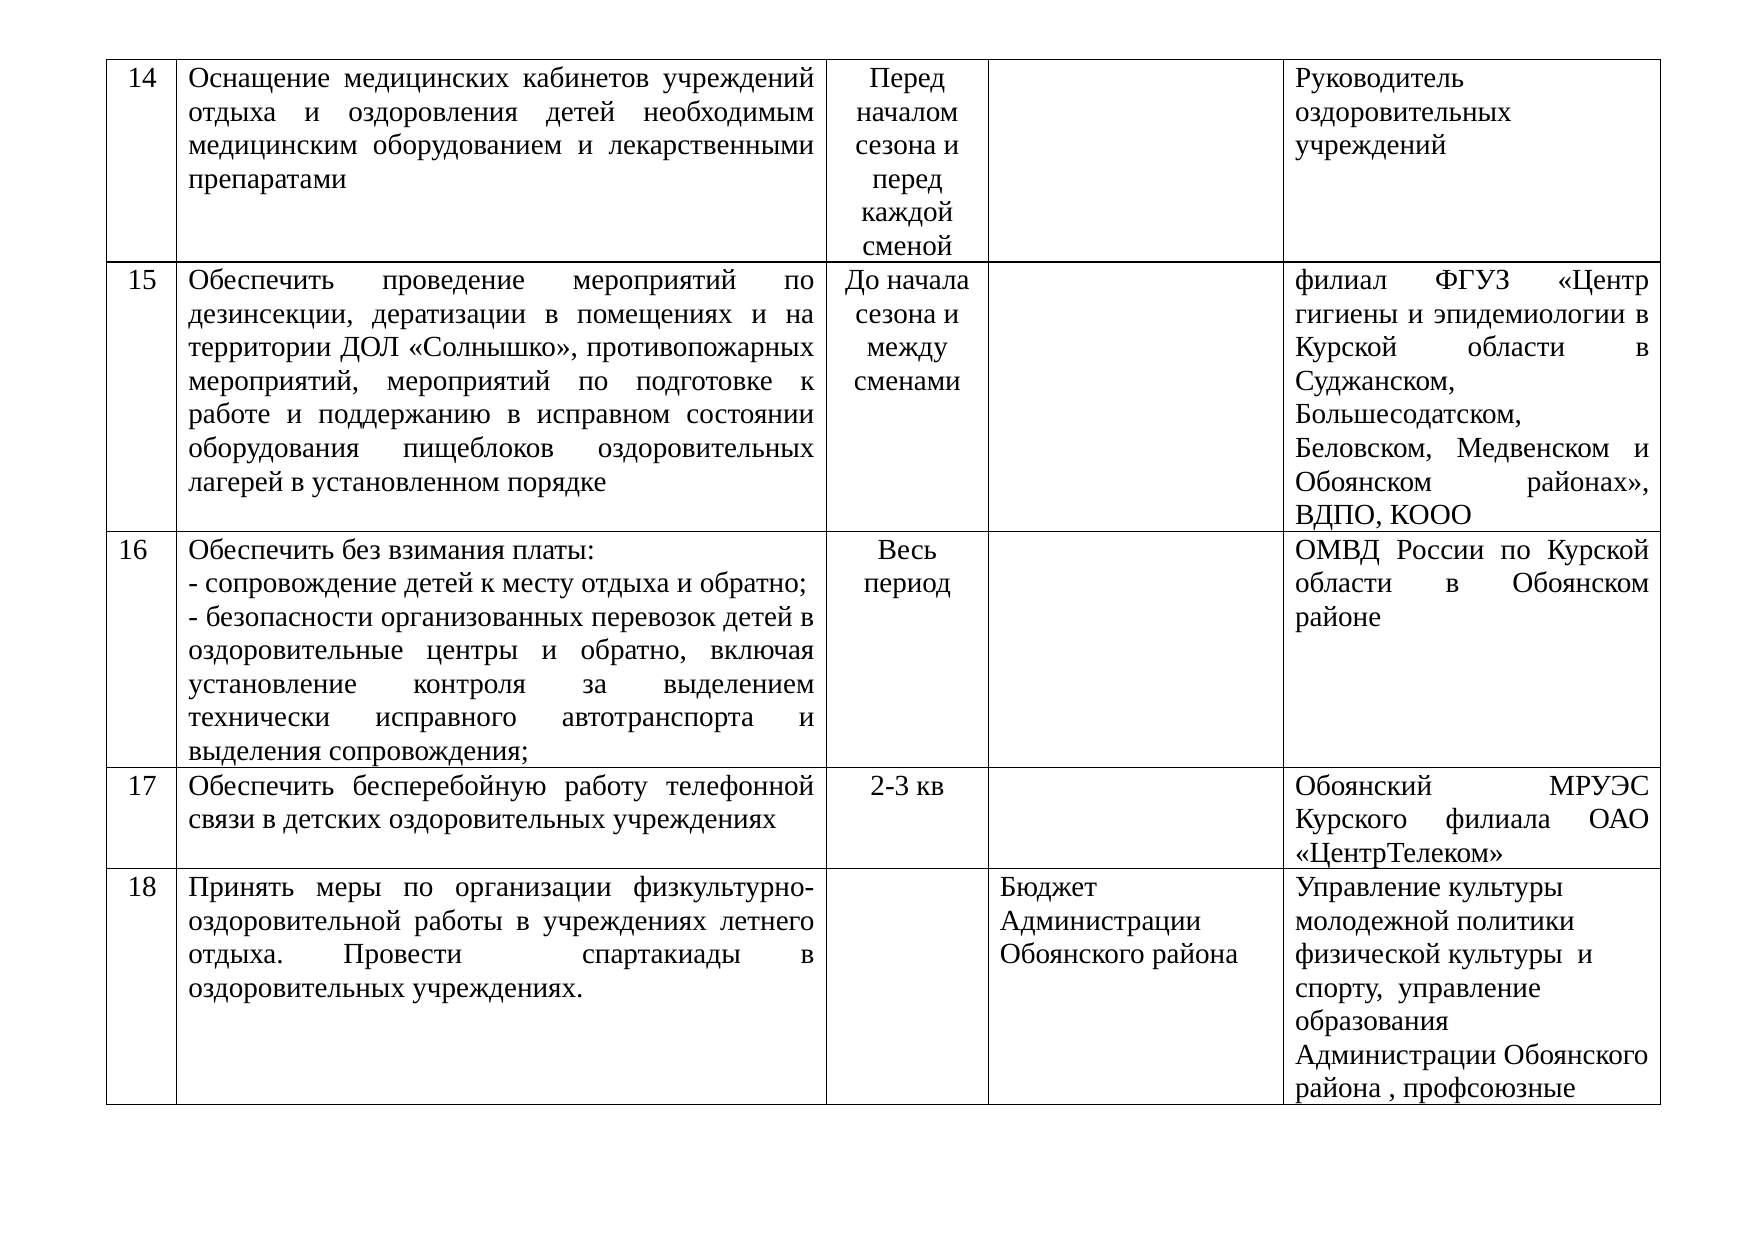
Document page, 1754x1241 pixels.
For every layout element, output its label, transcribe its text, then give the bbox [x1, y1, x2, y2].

table_cell 14 [107, 60, 176, 261]
table_cell 15 [107, 263, 176, 531]
table_cell Обеспечить без взимания платы: - сопровождение детей к месту отдыха и обратно; - безопасности организованных перевозок детей в оздоровительные центры и обратно, включая установление контроля за выделением технически исправного автотранспорта и выделения сопровождения; [177, 532, 826, 767]
table_cell Управление культуры молодежной политики физической культуры и спорту, управление образования Администрации Обоянского района , профсоюзные [1284, 869, 1660, 1104]
table_cell [989, 263, 1283, 531]
table_cell 18 [107, 869, 176, 1104]
table_cell Весь период [827, 532, 988, 767]
table_cell Обеспечить проведение мероприятий по дезинсекции, дератизации в помещениях и на территории ДОЛ «Солнышко», противопожарных мероприятий, мероприятий по подготовке к работе и поддержанию в исправном состоянии оборудования пищеблоков оздоровительных лагерей в установленном порядке [177, 263, 826, 531]
table_cell 2-3 кв [827, 768, 988, 868]
table_cell Принять меры по организации физкультурно-оздоровительной работы в учреждениях летнего отдыха. Провести спартакиады в оздоровительных учреждениях. [177, 869, 826, 1104]
table_cell филиал ФГУЗ «Центр гигиены и эпидемиологии в Курской области в Суджанском, Большесодатском, Беловском, Медвенском и Обоянском районах», ВДПО, КООО [1284, 263, 1660, 531]
table_cell Руководитель оздоровительных учреждений [1284, 60, 1660, 261]
table_cell Обоянский МРУЭС Курского филиала ОАО «ЦентрТелеком» [1284, 768, 1660, 868]
table_cell Перед началом сезона и перед каждой сменой [827, 60, 988, 261]
table_cell 16 [107, 532, 176, 767]
table_cell 17 [107, 768, 176, 868]
table_cell Бюджет Администрации Обоянского района [989, 869, 1283, 1104]
table_cell До начала сезона и между сменами [827, 263, 988, 531]
table_cell [989, 60, 1283, 261]
table_cell Оснащение медицинских кабинетов учреждений отдыха и оздоровления детей необходимым медицинским оборудованием и лекарственными препаратами [177, 60, 826, 261]
table_cell [989, 532, 1283, 767]
table_cell [827, 869, 988, 1104]
table_cell ОМВД России по Курской области в Обоянском районе [1284, 532, 1660, 767]
table_cell [989, 768, 1283, 868]
table_cell Обеспечить бесперебойную работу телефонной связи в детских оздоровительных учреждениях [177, 768, 826, 868]
